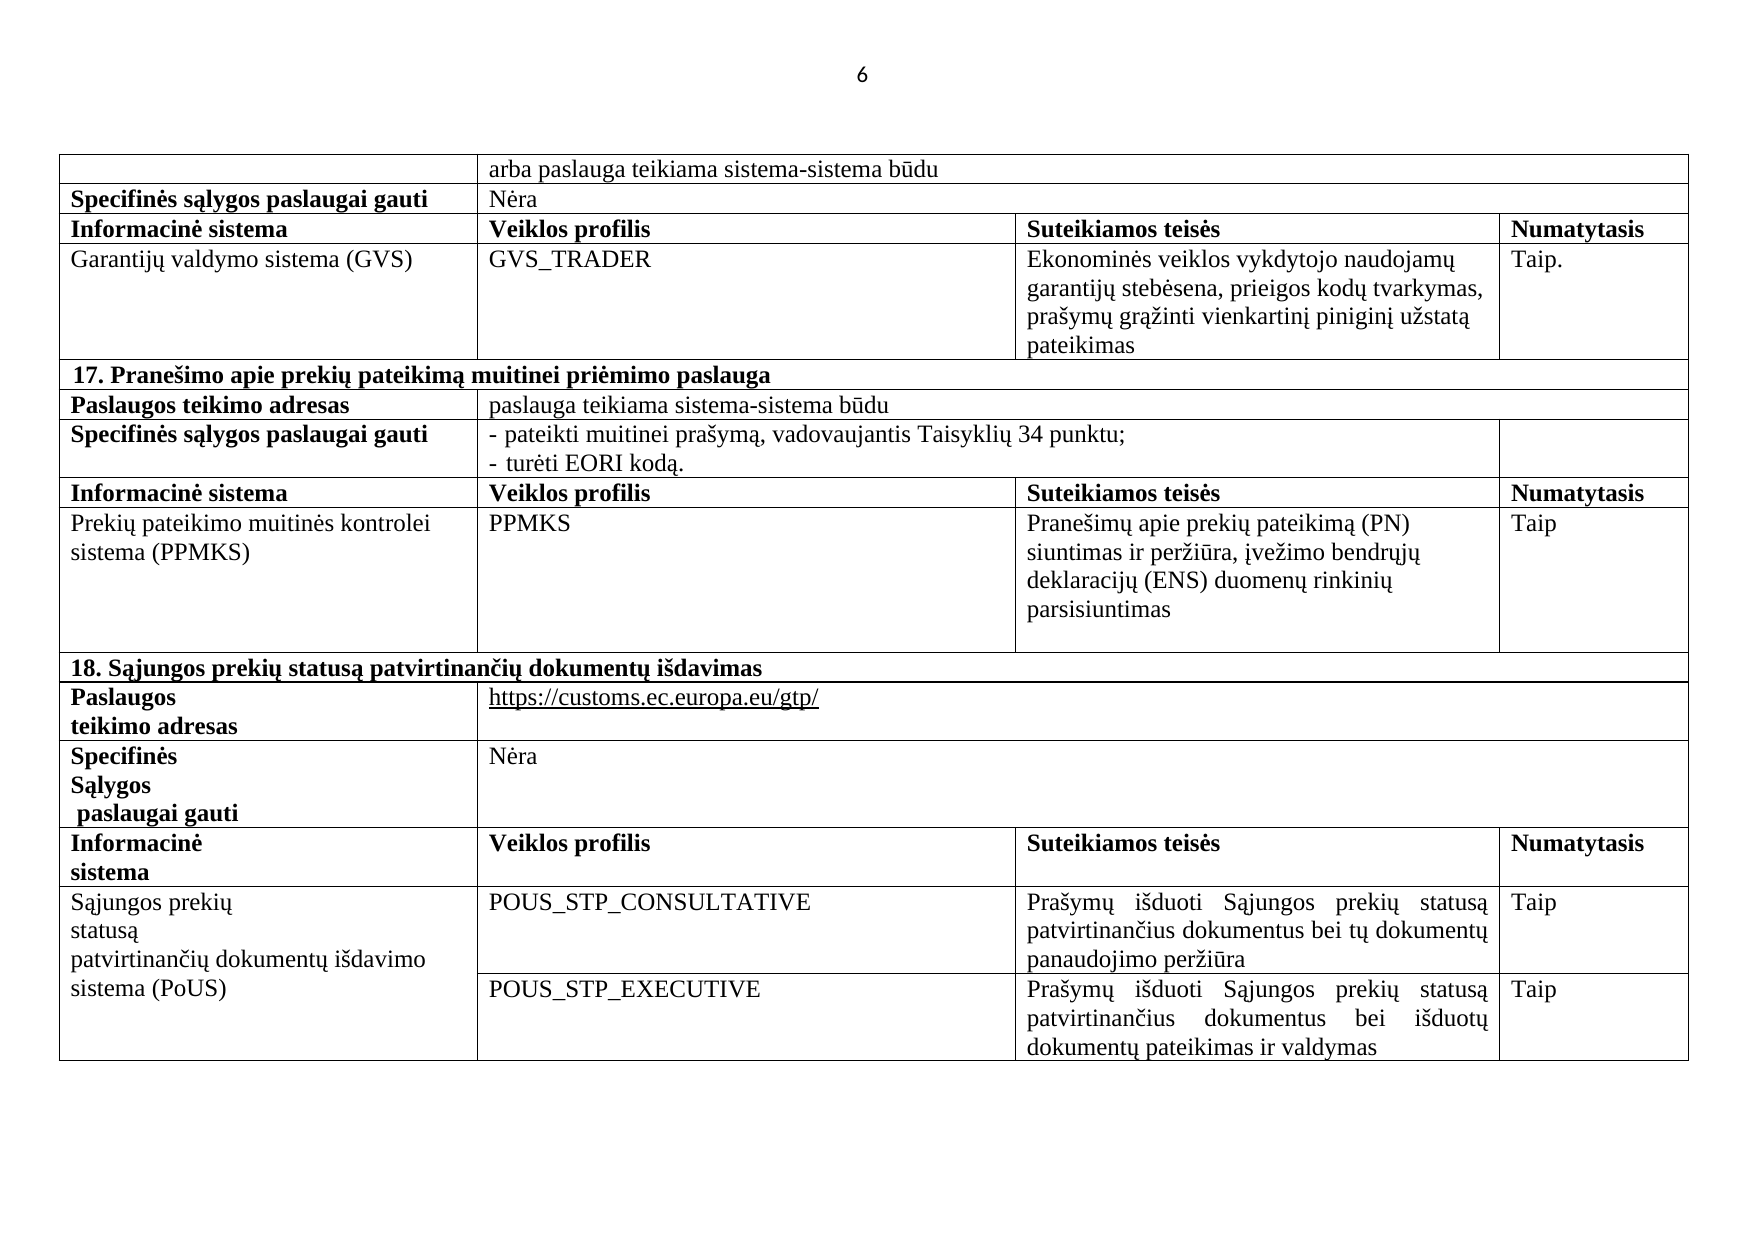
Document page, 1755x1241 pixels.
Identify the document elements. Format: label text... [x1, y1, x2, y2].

table_cell Suteikiamos teisės [1016, 214, 1499, 243]
table_cell Veiklos profilis [478, 478, 1015, 507]
table_cell arba paslauga teikiama sistema-sistema būdu [478, 155, 1688, 183]
table_cell Sąjungos prekių statusą patvirtinančių dokumentų išdavimo sistema (PoUS) [60, 887, 477, 1060]
table_cell 17. Pranešimo apie prekių pateikimą muitinei priėmimo paslauga [60, 360, 1688, 389]
table_cell Taip [1500, 508, 1688, 652]
table_cell [1500, 420, 1688, 477]
table_cell Pranešimų apie prekių pateikimą (PN) siuntimas ir peržiūra, įvežimo bendrųjų deklaracijų (ENS) duomenų rinkinių parsisiuntimas [1016, 508, 1499, 652]
table_cell Specifinės Sąlygos paslaugai gauti [60, 741, 477, 827]
table_cell Informacinė sistema [60, 478, 477, 507]
table_cell [60, 155, 477, 183]
table_cell Numatytasis [1500, 214, 1688, 243]
table_cell Ekonominės veiklos vykdytojo naudojamų garantijų stebėsena, prieigos kodų tvarkymas, prašymų grąžinti vienkartinį piniginį užstatą pateikimas [1016, 244, 1499, 359]
table_cell Informacinė sistema [60, 214, 477, 243]
table_cell Paslaugos teikimo adresas [60, 683, 477, 740]
table_cell paslauga teikiama sistema-sistema būdu [478, 390, 1688, 418]
table_cell Paslaugos teikimo adresas [60, 390, 477, 418]
table_cell Suteikiamos teisės [1016, 828, 1499, 886]
table_cell Veiklos profilis [478, 214, 1015, 243]
table_cell Suteikiamos teisės [1016, 478, 1499, 507]
table_cell 18. Sąjungos prekių statusą patvirtinančių dokumentų išdavimas [60, 653, 1688, 681]
table_cell Numatytasis [1500, 828, 1688, 886]
table_cell Informacinė sistema [60, 828, 477, 886]
table_cell Taip [1500, 887, 1688, 973]
table_cell Nėra [478, 184, 1688, 213]
table_cell Prašymų išduoti Sąjungos prekių statusą patvirtinančius dokumentus bei tų dokumentų panaudojimo peržiūra [1016, 887, 1499, 973]
table_cell Veiklos profilis [478, 828, 1015, 886]
table_cell Taip. [1500, 244, 1688, 359]
table_cell Taip [1500, 974, 1688, 1060]
table_cell GVS_TRADER [478, 244, 1015, 359]
table_cell - pateikti muitinei prašymą, vadovaujantis Taisyklių 34 punktu; - turėti EORI kodą. [478, 420, 1499, 477]
table_cell Prekių pateikimo muitinės kontrolei sistema (PPMKS) [60, 508, 477, 652]
table_cell Specifinės sąlygos paslaugai gauti [60, 184, 477, 213]
table_cell POUS_STP_EXECUTIVE [478, 974, 1015, 1060]
table_cell Nėra [478, 741, 1688, 827]
table_cell Prašymų išduoti Sąjungos prekių statusą patvirtinančius dokumentus bei išduotų dokumentų pateikimas ir valdymas [1016, 974, 1499, 1060]
table_cell Garantijų valdymo sistema (GVS) [60, 244, 477, 359]
table_cell PPMKS [478, 508, 1015, 652]
table_cell POUS_STP_CONSULTATIVE [478, 887, 1015, 973]
table_cell Numatytasis [1500, 478, 1688, 507]
table_cell https://customs.ec.europa.eu/gtp/ [478, 683, 1688, 740]
table_cell Specifinės sąlygos paslaugai gauti [60, 420, 477, 477]
